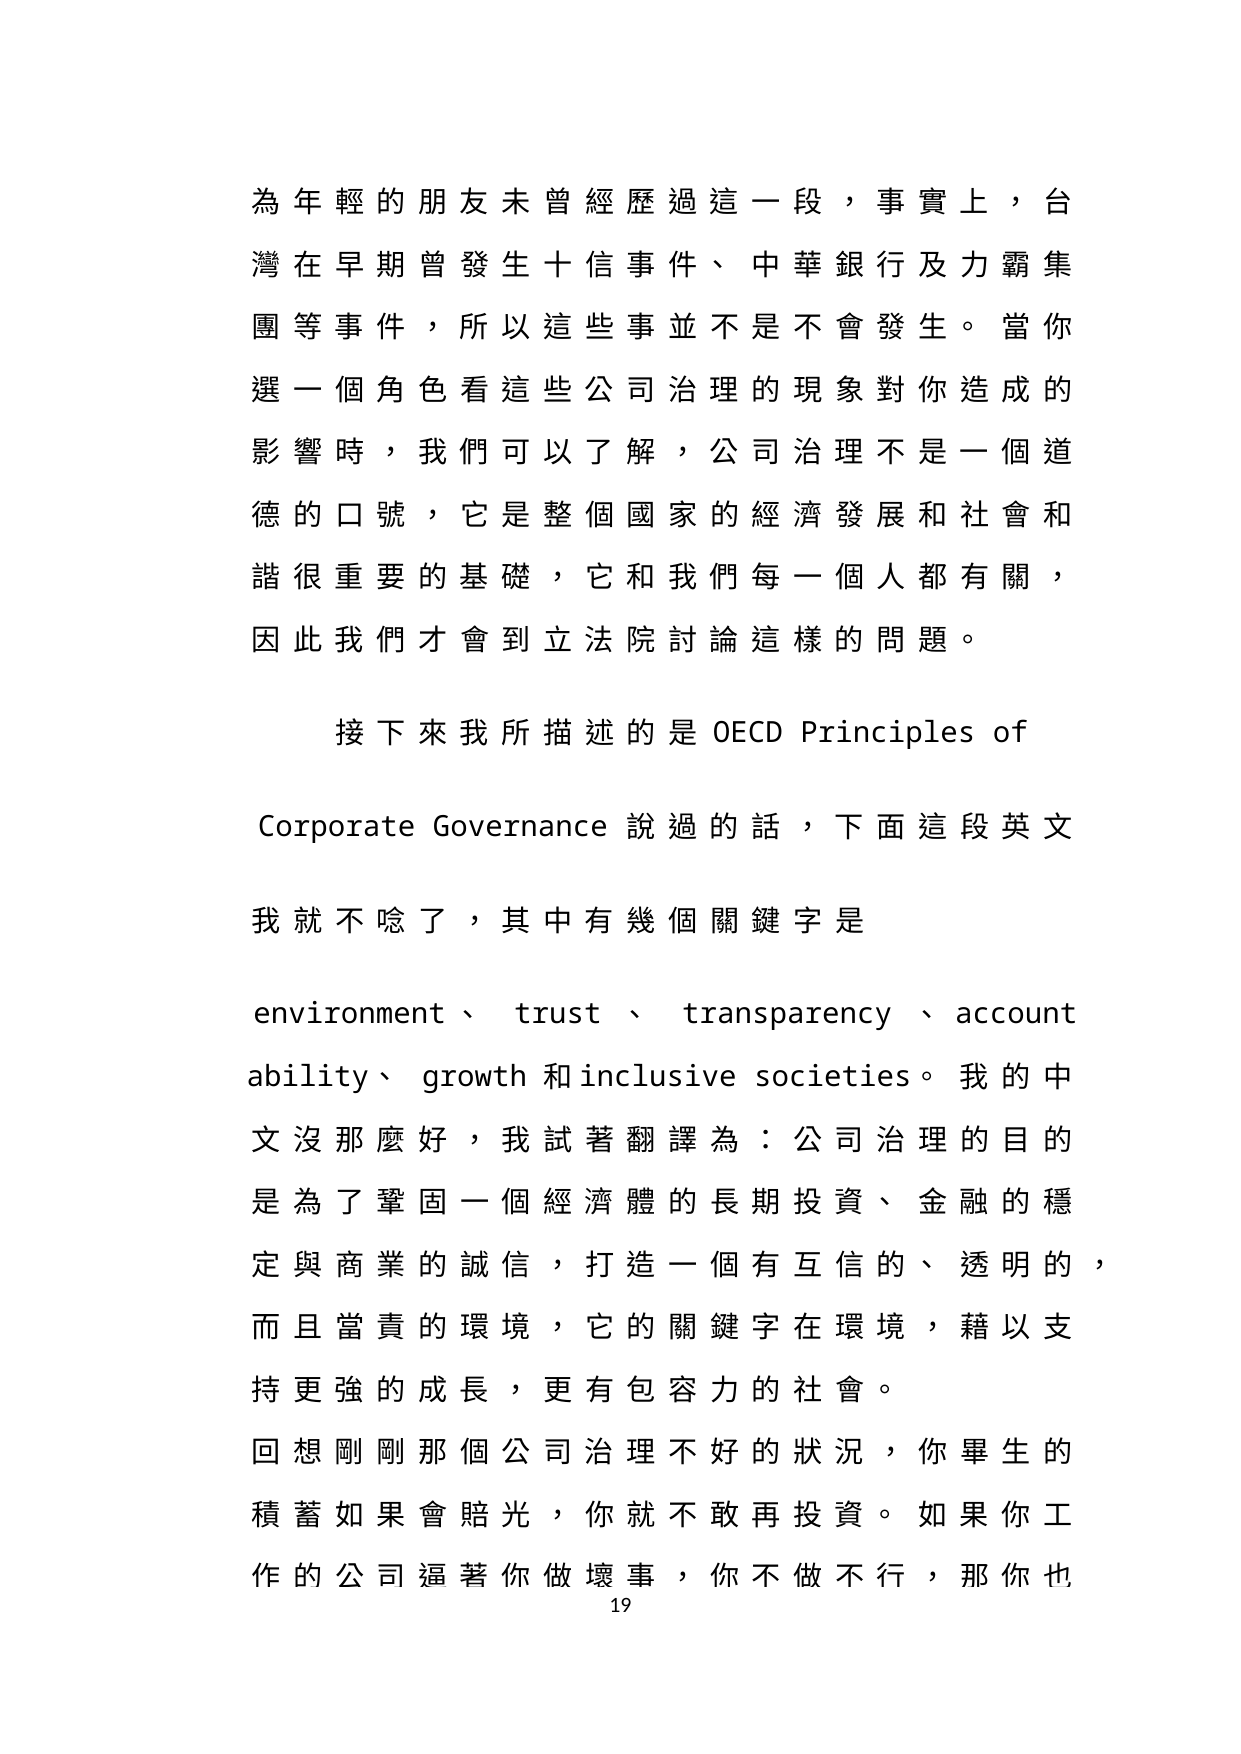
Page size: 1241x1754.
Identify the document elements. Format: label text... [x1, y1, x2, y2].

text 接下來我所描述的是OECD Principles of Corporate Governance說過的話，下面這段英文我就不唸了，其中有幾個關鍵字是environment、trust、transparency、accountability、growth和inclusive societies。我的中文沒那麼好，我試著翻譯為：公司治理的目的是為了鞏固一個經濟體的長期投資、金融的穩定與商業的誠信，打造一個有互信的、透明的，而且當責的環境，它的關鍵字在環境，藉以支持更強的成長，更有包容力的社會。 [236, 658, 1078, 1408]
text 一般人在談到公司治理時，都會覺得它不是我的事，而是人家的事，將其歸為道德層面之事。請各位來賓先在心中想像一種的角色扮演，我們有幾種角色供您扮演：第一，您是用畢生積蓄押注在一家公司的投資人。第二，您是為一家公司日夜工作、忠心耿耿，並全心付出的重要員工。第三，您是認真負責、專業誠實、價廉物美的供應商。第四，您是沒投資、沒上班、沒做生意，什麼都不相干的路人。在您選擇了其中某一種角色扮演之後，您才會感同身受，了解到公司治理與您有何關係。請看下一張簡報，結果你投資的這家公司會變成怎樣？我所說的並非特例，事實上台灣大大小小的公司都會有此種現象：第一，公司的錢轉投資到老闆私人控制的事業，他投資了1、20年有去無回，永遠不賺錢，你的錢也有去無回；別忘了這是你一輩子的積蓄，你投資在這一家公司上面。第二，公司金庫變成老闆的私人口袋，不管他是要發展事業，或是他臨時需要一筆錢做某些事情，只要他缺錢就去搬，搬的是你的錢，是你畢生的積蓄。第三，公司的採購永遠在非法圍標，永遠只採購老闆自己屬意或其家人所提供的貨，如果你是一家供應商，你怎麼跟他競爭？第四，不管你是多麼專業的供應商，你的東西有多好，老闆就是要回扣，沒有回扣就不跟你採購，你的生意怎麼做？第五，你是一個很認真的員工，可是以上的非法圍標、拿回扣，老闆都要你這個員工去做，不做就滾蛋，黑錢別人賺，黑牢你來關！你作為這樣的員工時，心理感受如何？第六，這家公司很大，門神也多，壞事不斷，結果引發金融風暴，你是路人甲，你還能安心地當路人甲嗎？可能較為年輕的朋友未曾經歷過這一段，事實上，台灣在早期曾發生十信事件、中華銀行及力霸集團等事件，所以這些事並不是不會發生。當你選一個角色看這些公司治理的現象對你造成的影響時，我們可以了解，公司治理不是一個道德的口號，它是整個國家的經濟發展和社會和諧很重要的基礎，它和我們每一個人都有關，因此我們才會到立法院討論這樣的問題。 [236, 158, 1078, 658]
text 回想剛剛那個公司治理不好的狀況，你畢生的積蓄如果會賠光，你就不敢再投資。如果你工作的公司逼著你做壞事，你不做不行，那你也 [236, 1408, 1078, 1587]
